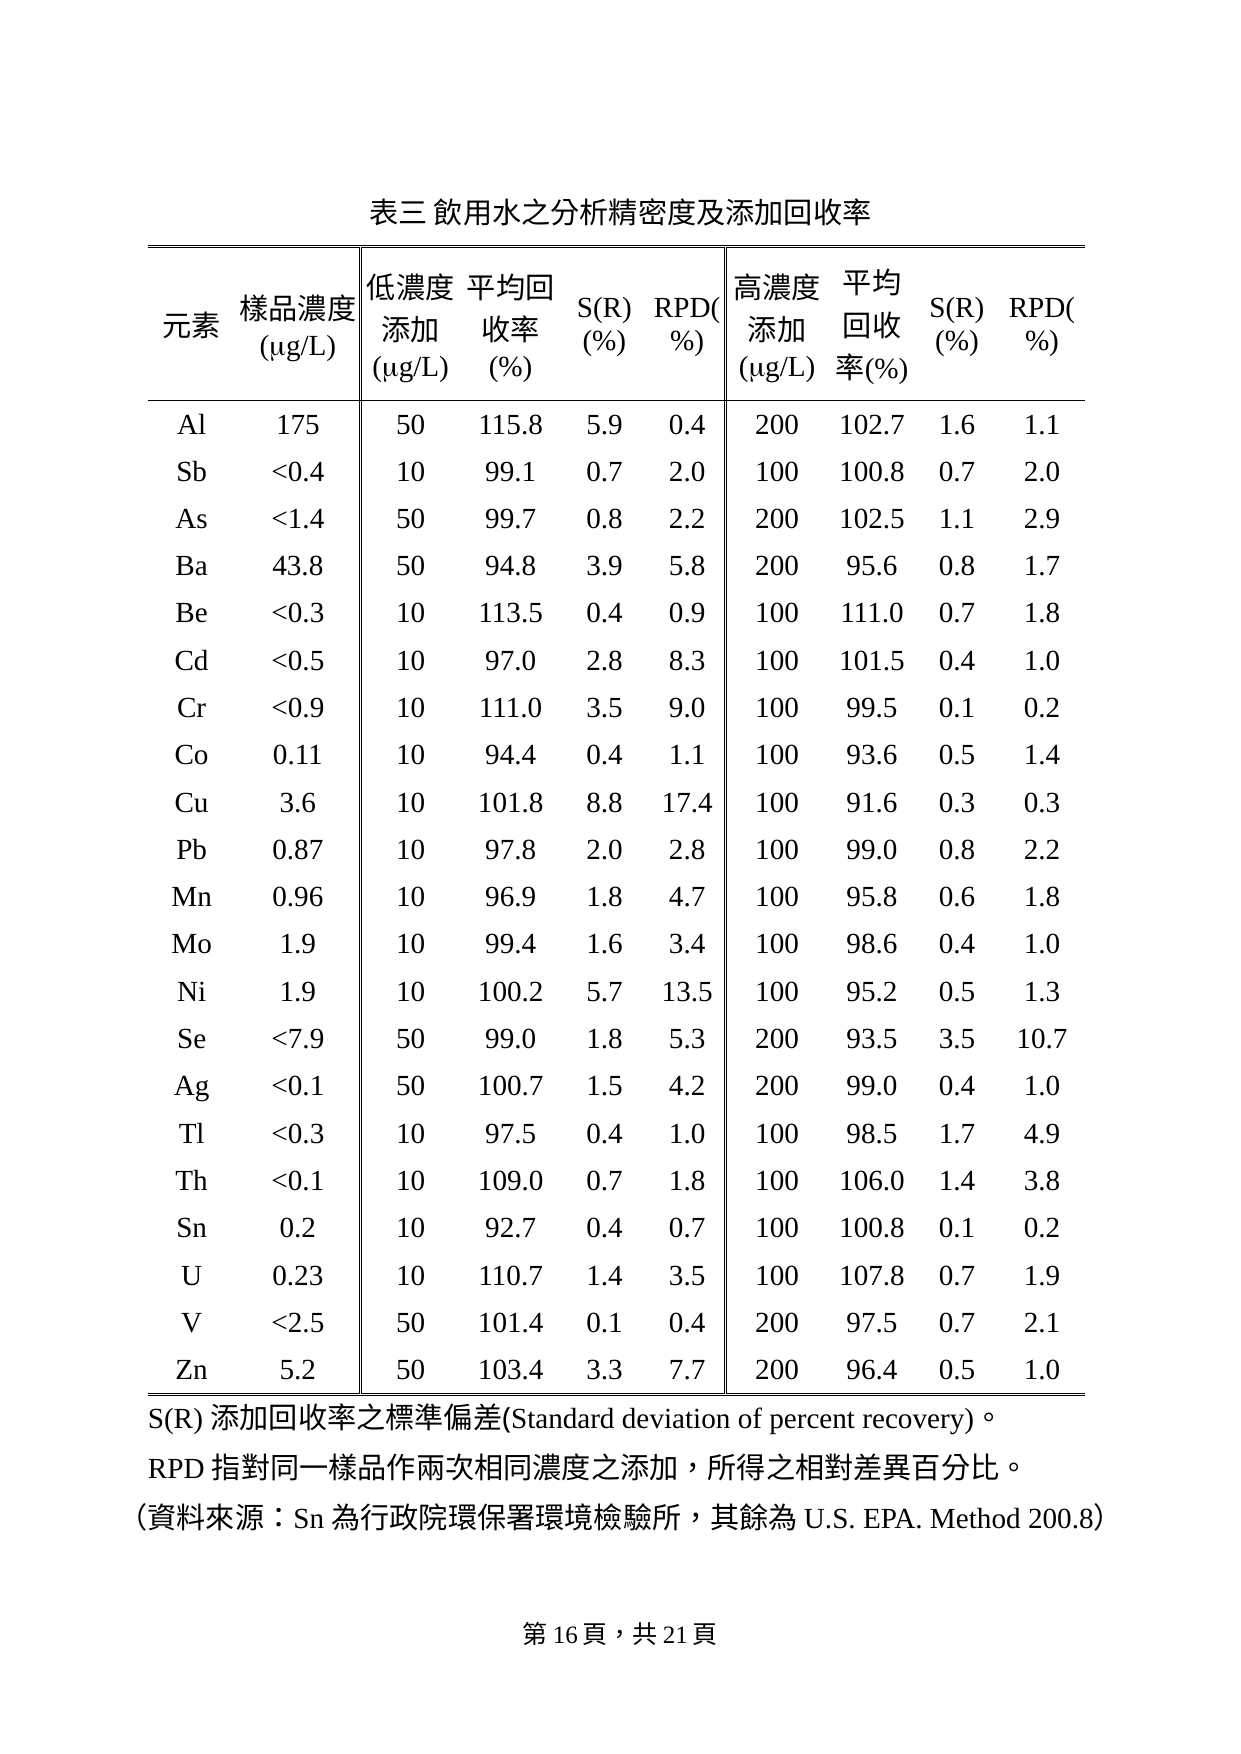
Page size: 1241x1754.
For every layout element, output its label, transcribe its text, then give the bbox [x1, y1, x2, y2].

table_cell 0.11 [235, 731, 359, 778]
table_cell 17.4 [648, 778, 724, 825]
table_cell Pb [148, 825, 235, 872]
table_cell 4.2 [648, 1062, 724, 1109]
table_cell 0.7 [916, 1298, 998, 1345]
table_cell 107.8 [828, 1251, 916, 1298]
table_cell 10 [362, 873, 460, 920]
table_cell 200 [727, 1345, 828, 1393]
table_header 樣品濃度 (g/L) [235, 248, 359, 399]
table_cell 0.96 [235, 873, 359, 920]
table_cell 99.4 [460, 920, 560, 967]
table_cell 50 [362, 1062, 460, 1109]
table_cell 99.5 [828, 683, 916, 731]
table_cell 200 [727, 494, 828, 541]
table_cell 50 [362, 541, 460, 589]
table_cell 101.4 [460, 1298, 560, 1345]
table_cell 10 [362, 1109, 460, 1156]
table_cell 10 [362, 1156, 460, 1203]
table_cell 200 [727, 1062, 828, 1109]
table_cell Th [148, 1156, 235, 1203]
table_cell 50 [362, 401, 460, 447]
table_cell 113.5 [460, 589, 560, 636]
table_cell Sn [148, 1204, 235, 1251]
table_cell 0.1 [916, 1204, 998, 1251]
table_cell 103.4 [460, 1345, 560, 1393]
table_cell 0.5 [916, 731, 998, 778]
table_cell 8.8 [560, 778, 648, 825]
table_cell 97.0 [460, 636, 560, 683]
table_cell 109.0 [460, 1156, 560, 1203]
table_cell Mn [148, 873, 235, 920]
table_cell 1.0 [998, 1345, 1085, 1393]
table_cell 0.87 [235, 825, 359, 872]
table_cell 0.3 [916, 778, 998, 825]
table_cell 0.4 [560, 1109, 648, 1156]
table_cell 111.0 [460, 683, 560, 731]
table_cell 2.2 [648, 494, 724, 541]
table_cell 50 [362, 494, 460, 541]
table_cell 1.8 [998, 873, 1085, 920]
table_cell 1.6 [916, 401, 998, 447]
table_cell 100 [727, 447, 828, 494]
table_cell 1.8 [560, 1014, 648, 1062]
table_cell <0.3 [235, 589, 359, 636]
text RPD 指對同一樣品作兩次相同濃度之添加，所得之相對差異百分比。 [148, 1458, 1093, 1483]
table_cell 110.7 [460, 1251, 560, 1298]
table_cell 99.0 [828, 825, 916, 872]
table_cell 10 [362, 967, 460, 1014]
table_cell 200 [727, 1298, 828, 1345]
table_cell 1.1 [998, 401, 1085, 447]
table_cell 94.8 [460, 541, 560, 589]
table_cell 5.9 [560, 401, 648, 447]
table_cell 0.8 [916, 825, 998, 872]
table_cell 106.0 [828, 1156, 916, 1203]
table_header RPD(%) [648, 248, 724, 399]
table_cell 0.5 [916, 1345, 998, 1393]
table_cell 0.4 [560, 589, 648, 636]
table_cell 10 [362, 731, 460, 778]
table_cell 2.0 [560, 825, 648, 872]
table_cell 2.0 [998, 447, 1085, 494]
table_cell 1.6 [560, 920, 648, 967]
table_cell 97.8 [460, 825, 560, 872]
table_cell 0.2 [998, 1204, 1085, 1251]
table_cell 1.0 [648, 1109, 724, 1156]
table_cell 13.5 [648, 967, 724, 1014]
table_cell Cu [148, 778, 235, 825]
table_cell 0.3 [998, 778, 1085, 825]
table_cell 100.8 [828, 447, 916, 494]
table_cell Cd [148, 636, 235, 683]
table_cell 1.3 [998, 967, 1085, 1014]
table_cell 100 [727, 731, 828, 778]
table_cell 99.0 [460, 1014, 560, 1062]
table_cell 1.5 [560, 1062, 648, 1109]
table_cell 50 [362, 1014, 460, 1062]
table_cell 7.7 [648, 1345, 724, 1393]
table_cell 10 [362, 920, 460, 967]
table_cell 102.5 [828, 494, 916, 541]
table_cell 100.2 [460, 967, 560, 1014]
table_cell 100 [727, 1204, 828, 1251]
text S(R) 添加回收率之標準偏差(Standard deviation of percent recovery)。 [168, 1408, 507, 1433]
table_cell <1.4 [235, 494, 359, 541]
table_cell 102.7 [828, 401, 916, 447]
table_cell 1.0 [998, 636, 1085, 683]
table_cell 0.7 [560, 447, 648, 494]
table_cell <0.1 [235, 1062, 359, 1109]
table_cell 1.1 [648, 731, 724, 778]
table_cell 99.1 [460, 447, 560, 494]
table_cell 100.8 [828, 1204, 916, 1251]
table_cell 97.5 [460, 1109, 560, 1156]
text （資料來源：Sn 為行政院環保署環境檢驗所，其餘為U.S. EPA. Method 200.8） [118, 1508, 1152, 1533]
table_cell 0.9 [648, 589, 724, 636]
table_cell 1.8 [998, 589, 1085, 636]
table_cell 100 [727, 1109, 828, 1156]
table_cell 100 [727, 636, 828, 683]
table_cell 3.9 [560, 541, 648, 589]
table_header S(R)(%) [560, 248, 648, 399]
table_cell 200 [727, 401, 828, 447]
table_cell U [148, 1251, 235, 1298]
table_cell 98.6 [828, 920, 916, 967]
table_cell 98.5 [828, 1109, 916, 1156]
table_cell 92.7 [460, 1204, 560, 1251]
table_cell 3.3 [560, 1345, 648, 1393]
table_cell 1.9 [998, 1251, 1085, 1298]
table_cell 100.7 [460, 1062, 560, 1109]
table_cell 10 [362, 1251, 460, 1298]
table_cell 1.7 [916, 1109, 998, 1156]
table_cell 10 [362, 683, 460, 731]
table_cell 5.8 [648, 541, 724, 589]
table_cell 2.8 [648, 825, 724, 872]
table_cell <0.3 [235, 1109, 359, 1156]
table_cell Ag [148, 1062, 235, 1109]
table_cell 99.0 [828, 1062, 916, 1109]
table_cell 0.7 [916, 1251, 998, 1298]
table_cell 0.2 [998, 683, 1085, 731]
table_cell 1.9 [235, 920, 359, 967]
table_cell 1.7 [998, 541, 1085, 589]
table_cell 3.5 [560, 683, 648, 731]
table_cell Ba [148, 541, 235, 589]
table_cell 0.4 [560, 1204, 648, 1251]
table_cell 93.5 [828, 1014, 916, 1062]
table_cell 115.8 [460, 401, 560, 447]
table_cell 1.1 [916, 494, 998, 541]
text 表三 飲用水之分析精密度及添加回收率 [148, 190, 1093, 232]
table_cell Cr [148, 683, 235, 731]
table_cell <7.9 [235, 1014, 359, 1062]
table_cell Tl [148, 1109, 235, 1156]
table_cell Mo [148, 920, 235, 967]
table_cell 96.9 [460, 873, 560, 920]
table_cell 0.7 [916, 589, 998, 636]
table_cell 4.9 [998, 1109, 1085, 1156]
table_cell 0.1 [916, 683, 998, 731]
table_cell 0.4 [560, 731, 648, 778]
table_cell 0.2 [235, 1204, 359, 1251]
table_cell 100 [727, 825, 828, 872]
table_cell 2.2 [998, 825, 1085, 872]
table_cell 100 [727, 1156, 828, 1203]
table_cell 9.0 [648, 683, 724, 731]
table_cell 100 [727, 778, 828, 825]
table_cell Ni [148, 967, 235, 1014]
table_cell 5.3 [648, 1014, 724, 1062]
table_cell Se [148, 1014, 235, 1062]
table_header 元素 [148, 248, 235, 399]
table_cell 0.4 [916, 1062, 998, 1109]
table_cell Be [148, 589, 235, 636]
table_cell 95.8 [828, 873, 916, 920]
table_cell 1.0 [998, 1062, 1085, 1109]
table_cell <2.5 [235, 1298, 359, 1345]
table_cell <0.4 [235, 447, 359, 494]
table_cell 0.4 [648, 1298, 724, 1345]
table_cell 3.8 [998, 1156, 1085, 1203]
table_cell 99.7 [460, 494, 560, 541]
table_cell 2.8 [560, 636, 648, 683]
table_cell 0.7 [560, 1156, 648, 1203]
table_cell 10 [362, 778, 460, 825]
table_cell 200 [727, 1014, 828, 1062]
table_cell Al [148, 401, 235, 447]
table_header 平均回收率 (%) [460, 248, 560, 399]
table_cell 43.8 [235, 541, 359, 589]
table_cell 50 [362, 1298, 460, 1345]
table_cell <0.5 [235, 636, 359, 683]
table_cell 0.7 [916, 447, 998, 494]
table_cell 101.5 [828, 636, 916, 683]
table_cell 91.6 [828, 778, 916, 825]
table_cell 10 [362, 636, 460, 683]
table_header S(R)(%) [916, 248, 998, 399]
table_cell 10 [362, 589, 460, 636]
table_cell 1.8 [648, 1156, 724, 1203]
table_header 平均回收率(%) [828, 248, 916, 399]
table_cell 100 [727, 1251, 828, 1298]
table_cell 3.6 [235, 778, 359, 825]
table_cell 0.5 [916, 967, 998, 1014]
table_cell 3.4 [648, 920, 724, 967]
table_cell 94.4 [460, 731, 560, 778]
table_cell 10 [362, 825, 460, 872]
table_cell <0.9 [235, 683, 359, 731]
table_cell Co [148, 731, 235, 778]
table_cell 1.4 [560, 1251, 648, 1298]
table_cell 200 [727, 541, 828, 589]
table_cell 100 [727, 873, 828, 920]
table_cell <0.1 [235, 1156, 359, 1203]
table_cell 95.2 [828, 967, 916, 1014]
table_cell Sb [148, 447, 235, 494]
table_cell 0.8 [916, 541, 998, 589]
table_cell 2.0 [648, 447, 724, 494]
table_cell Zn [148, 1345, 235, 1393]
table_cell 0.1 [560, 1298, 648, 1345]
table_cell 97.5 [828, 1298, 916, 1345]
table_cell 101.8 [460, 778, 560, 825]
table_cell 3.5 [648, 1251, 724, 1298]
table_header 高濃度添加(g/L) [727, 248, 828, 399]
table_cell 10.7 [998, 1014, 1085, 1062]
table_cell 2.1 [998, 1298, 1085, 1345]
table_cell 100 [727, 920, 828, 967]
table_cell 95.6 [828, 541, 916, 589]
table_cell 111.0 [828, 589, 916, 636]
table_cell 0.6 [916, 873, 998, 920]
table_cell 1.9 [235, 967, 359, 1014]
table_cell 10 [362, 447, 460, 494]
table_cell 96.4 [828, 1345, 916, 1393]
table_cell 0.7 [648, 1204, 724, 1251]
table_cell 0.4 [916, 920, 998, 967]
table_cell 0.4 [648, 401, 724, 447]
table_header 低濃度添加 (g/L) [362, 248, 460, 399]
table_cell 2.9 [998, 494, 1085, 541]
table_cell As [148, 494, 235, 541]
table_cell 3.5 [916, 1014, 998, 1062]
table_cell 0.4 [916, 636, 998, 683]
table_cell 100 [727, 683, 828, 731]
table_cell 4.7 [648, 873, 724, 920]
table_cell 175 [235, 401, 359, 447]
table_cell 10 [362, 1204, 460, 1251]
table_cell 5.2 [235, 1345, 359, 1393]
table_cell 5.7 [560, 967, 648, 1014]
table_cell 1.4 [916, 1156, 998, 1203]
table_cell 0.23 [235, 1251, 359, 1298]
table_cell 1.8 [560, 873, 648, 920]
table_cell 1.4 [998, 731, 1085, 778]
text S(R) 添加回收率之標準偏差(Standard deviation of percent recovery)。 [506, 1408, 1093, 1433]
table_header RPD(%) [998, 248, 1085, 399]
table_cell 8.3 [648, 636, 724, 683]
table_cell 50 [362, 1345, 460, 1393]
table_cell 100 [727, 589, 828, 636]
table_cell 93.6 [828, 731, 916, 778]
table_cell 100 [727, 967, 828, 1014]
table_cell 1.0 [998, 920, 1085, 967]
table_cell V [148, 1298, 235, 1345]
table_cell 0.8 [560, 494, 648, 541]
